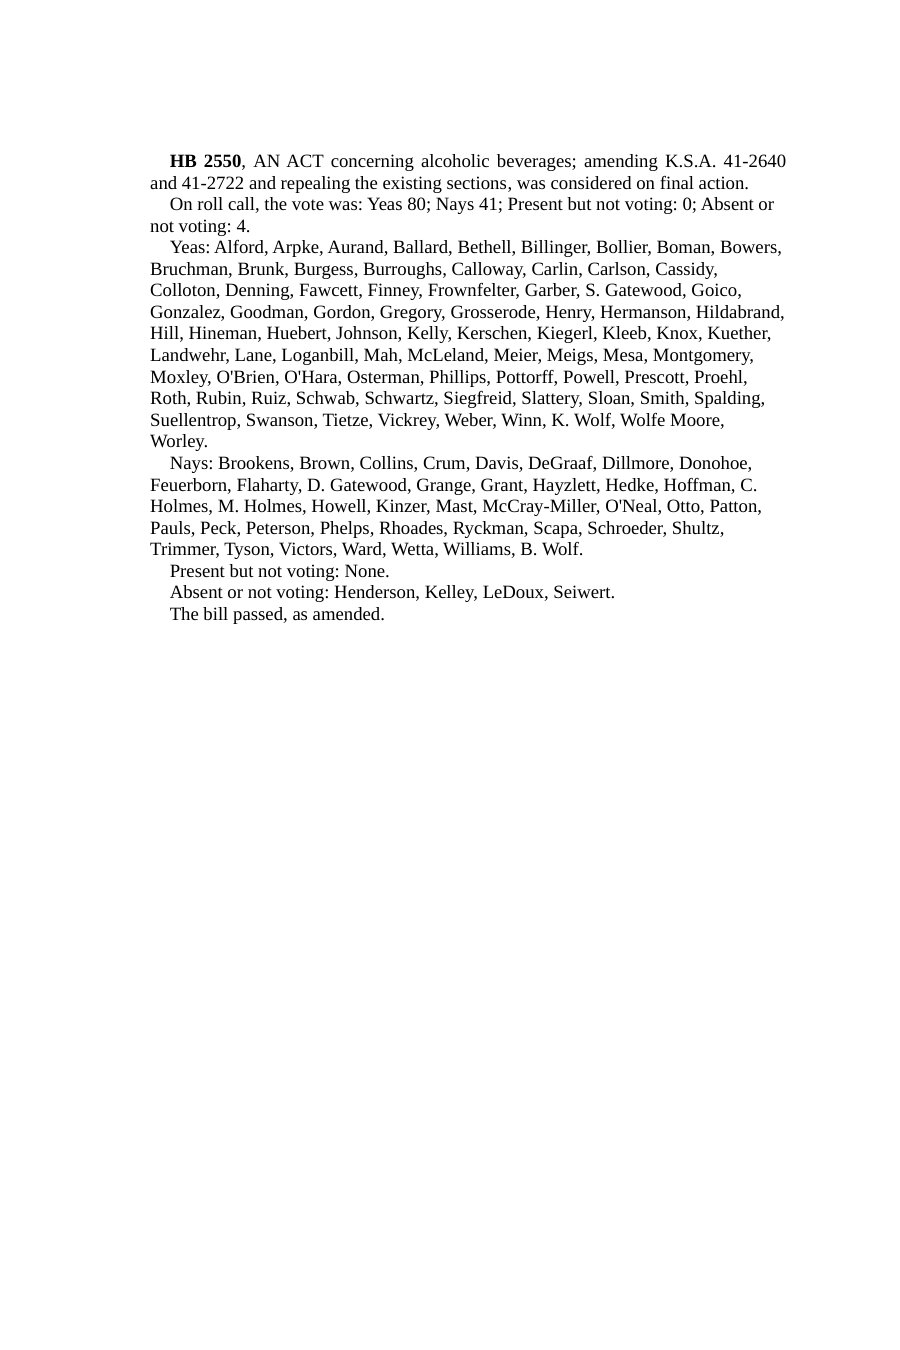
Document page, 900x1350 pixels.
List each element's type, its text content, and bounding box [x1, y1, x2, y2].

text Absent or not voting: Henderson, Kelley, LeDoux, Seiwert. [150, 581, 787, 603]
text The bill passed, as amended. [150, 603, 787, 624]
text On roll call, the vote was: Yeas 80; Nays 41; Present but not voting: 0; Absent or not voting: 4. [150, 193, 787, 236]
text Nays: Brookens, Brown, Collins, Crum, Davis, DeGraaf, Dillmore, Donohoe, Feuerborn, Flaharty, D. Gatewood, Grange, Grant, Hayzlett, Hedke, Hoffman, C. Holmes, M. Holmes, Howell, Kinzer, Mast, McCray-Miller, O'Neal, Otto, Patton, Pauls, Peck, Peterson, Phelps, Rhoades, Ryckman, Scapa, Schroeder, Shultz, Trimmer, Tyson, Victors, Ward, Wetta, Williams, B. Wolf. [150, 452, 787, 560]
text HB 2550, AN ACT concerning alcoholic beverages; amending K.S.A. 41-2640 and 41-2722 and repealing the existing sections, was considered on final action. [150, 150, 787, 193]
text Yeas: Alford, Arpke, Aurand, Ballard, Bethell, Billinger, Bollier, Boman, Bowers, Bruchman, Brunk, Burgess, Burroughs, Calloway, Carlin, Carlson, Cassidy, Colloton, Denning, Fawcett, Finney, Frownfelter, Garber, S. Gatewood, Goico, Gonzalez, Goodman, Gordon, Gregory, Grosserode, Henry, Hermanson, Hildabrand, Hill, Hineman, Huebert, Johnson, Kelly, Kerschen, Kiegerl, Kleeb, Knox, Kuether, Landwehr, Lane, Loganbill, Mah, McLeland, Meier, Meigs, Mesa, Montgomery, Moxley, O'Brien, O'Hara, Osterman, Phillips, Pottorff, Powell, Prescott, Proehl, Roth, Rubin, Ruiz, Schwab, Schwartz, Siegfreid, Slattery, Sloan, Smith, Spalding, Suellentrop, Swanson, Tietze, Vickrey, Weber, Winn, K. Wolf, Wolfe Moore, Worley. [150, 236, 787, 452]
text Present but not voting: None. [150, 560, 787, 581]
